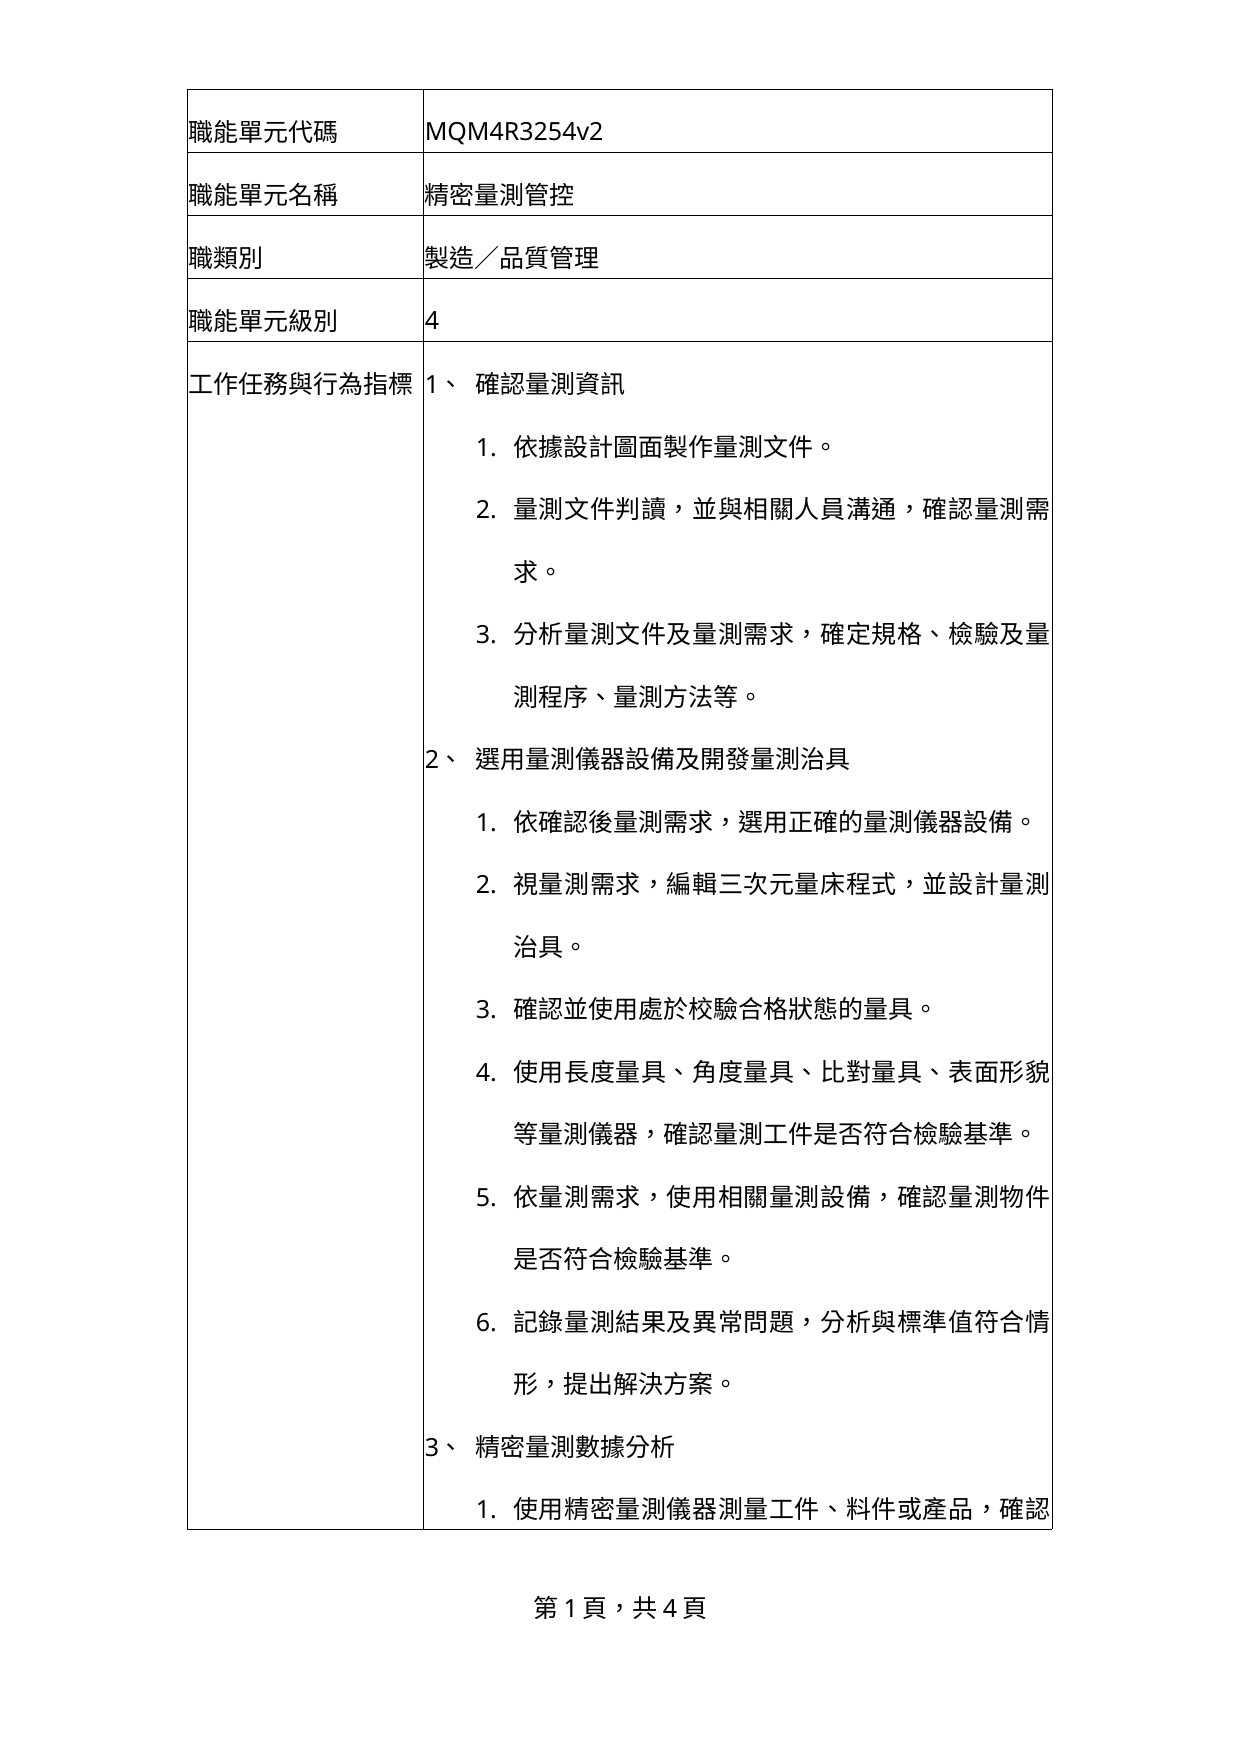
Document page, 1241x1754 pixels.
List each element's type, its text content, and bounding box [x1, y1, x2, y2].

table_cell 確認量測資訊 依據設計圖面製作量測文件。 量測文件判讀，並與相關人員溝通，確認量測需求。 分析量測文件及量測需求，確定規格、檢驗及量測程序、量測方法等。 選用量測儀器設備及開發量測治具 依確認後量測需求，選用正確的量測儀器設備。 視量測需求，編輯三次元量床程式，並設計量測治具。 確認並使用處於校驗合格狀態的量具。 使用長度量具、角度量具、比對量具、表面形貌等量測儀器，確認量測工件是否符合檢驗基準。 依量測需求，使用相關量測設備，確認量測物件是否符合檢驗基準。 記錄量測結果及異常問題，分析與標準值符合情形，提出解決方案。 精密量測數據分析 使用精密量測儀器測量工件、料件或產品，確認符合規格。 檢視量測結果，分析量測數據，並製作量測報告。 分析量測異常問題，並提出解決方案。 指導及管理人員 依組織規範及量測需求項目，訓練檢驗人員。 依組織規範及量測需求項目，進行人員工作安排。 [424, 342, 1052, 1529]
table_cell 職能單元級別 [188, 279, 423, 341]
table_cell 4 [424, 279, 1052, 341]
table_cell 職能單元名稱 [188, 153, 423, 215]
table_cell 精密量測管控 [424, 153, 1052, 215]
table_header MQM4R3254v2 [424, 90, 1052, 152]
table_cell 製造／品質管理 [424, 216, 1052, 278]
table_cell 職類別 [188, 216, 423, 278]
table_header 職能單元代碼 [188, 90, 423, 152]
table_cell 工作任務與行為指標 [188, 342, 423, 1529]
